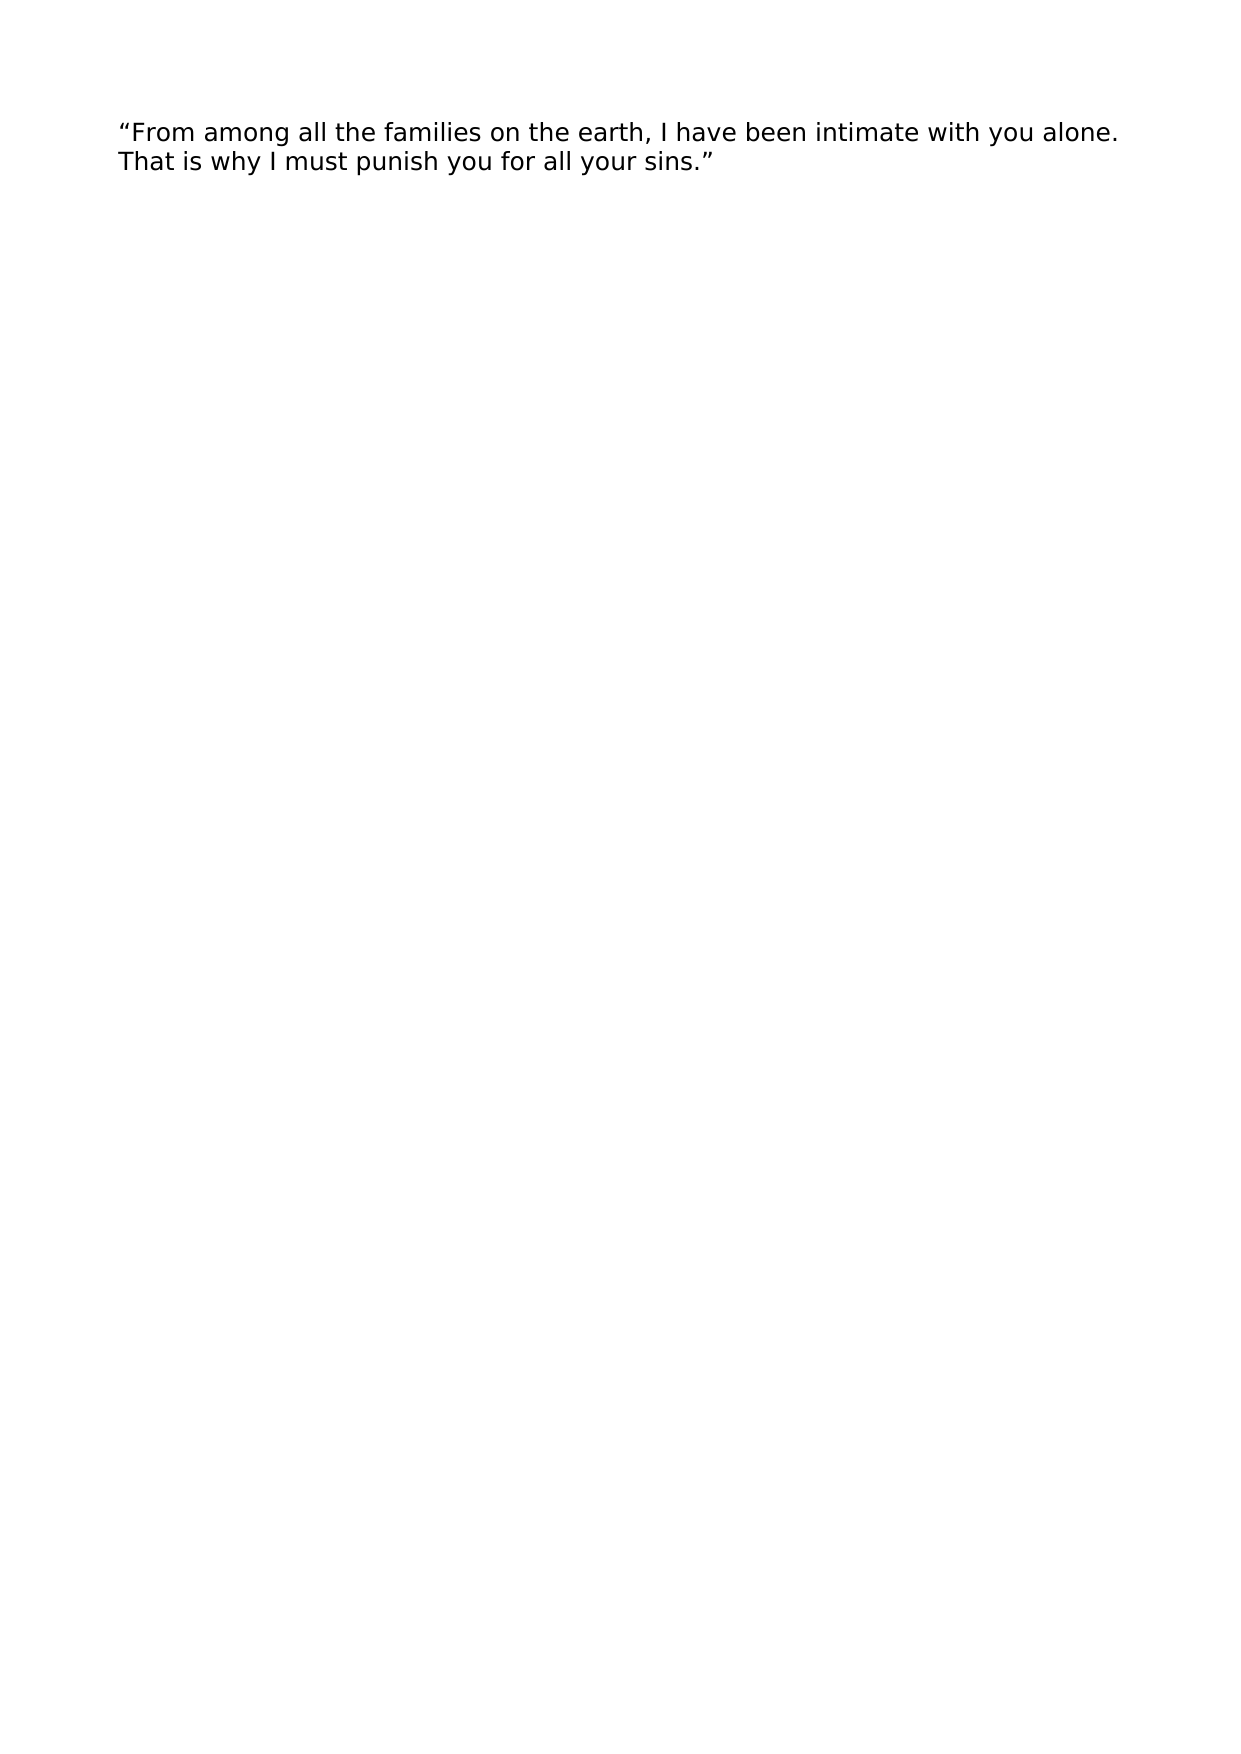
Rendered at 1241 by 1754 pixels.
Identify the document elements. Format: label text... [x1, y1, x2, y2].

text “From among all the families on the earth, I have been intimate with you alone. That is why I must punish you for all your sins.” [118, 118, 1122, 176]
